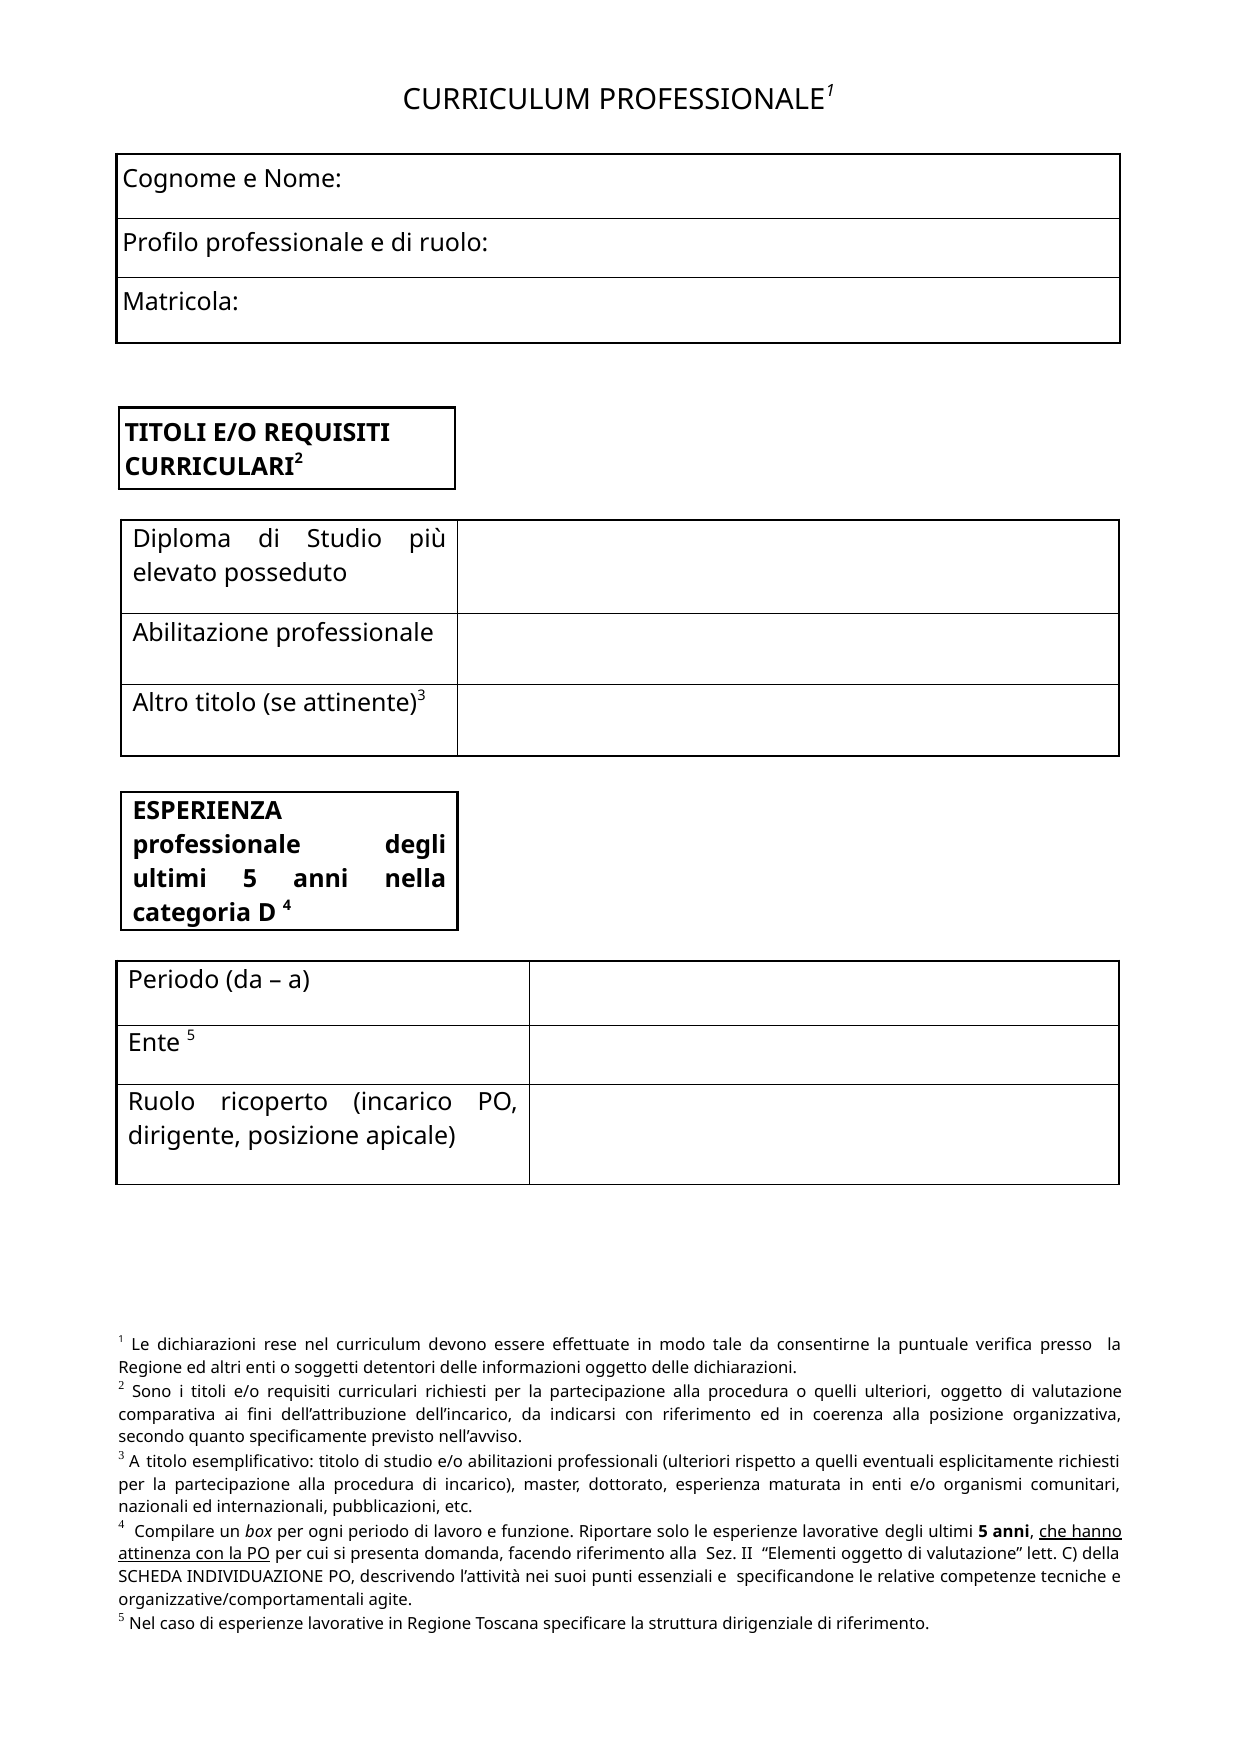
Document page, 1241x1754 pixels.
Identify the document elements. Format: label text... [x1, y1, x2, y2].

table_cell [530, 1085, 1118, 1184]
table_header TITOLI E/O REQUISITI CURRICULARI [120, 409, 454, 488]
table_header [458, 521, 1118, 613]
table_header Diploma di Studio più elevato posseduto [122, 521, 457, 613]
table_cell Altro titolo (se attinente) [122, 685, 457, 754]
table_header ESPERIENZA professionale degli ultimi 5 anni nella categoria D [122, 793, 456, 929]
table_cell Matricola: [118, 278, 1119, 342]
table_cell [458, 685, 1118, 754]
table_cell Profilo professionale e di ruolo: [118, 219, 1119, 277]
table_cell [530, 1026, 1118, 1084]
table_header Periodo (da – a) [118, 962, 529, 1024]
table_cell Ente [118, 1026, 529, 1084]
text Le dichiarazioni rese nel curriculum devono essere effettuate in modo tale da consentirne la puntuale verifica presso la Regione ed altri enti o soggetti detentori delle informazioni oggetto delle dichiarazioni. [118, 1333, 1122, 1378]
table_cell [458, 614, 1118, 684]
text CURRICULUM PROFESSIONALE [118, 79, 1122, 118]
table_header Cognome e Nome: [118, 155, 1119, 217]
table_cell Ruolo ricoperto (incarico PO, dirigente, posizione apicale) [118, 1085, 529, 1184]
table_header [530, 962, 1118, 1024]
table_cell Abilitazione professionale [122, 614, 457, 684]
